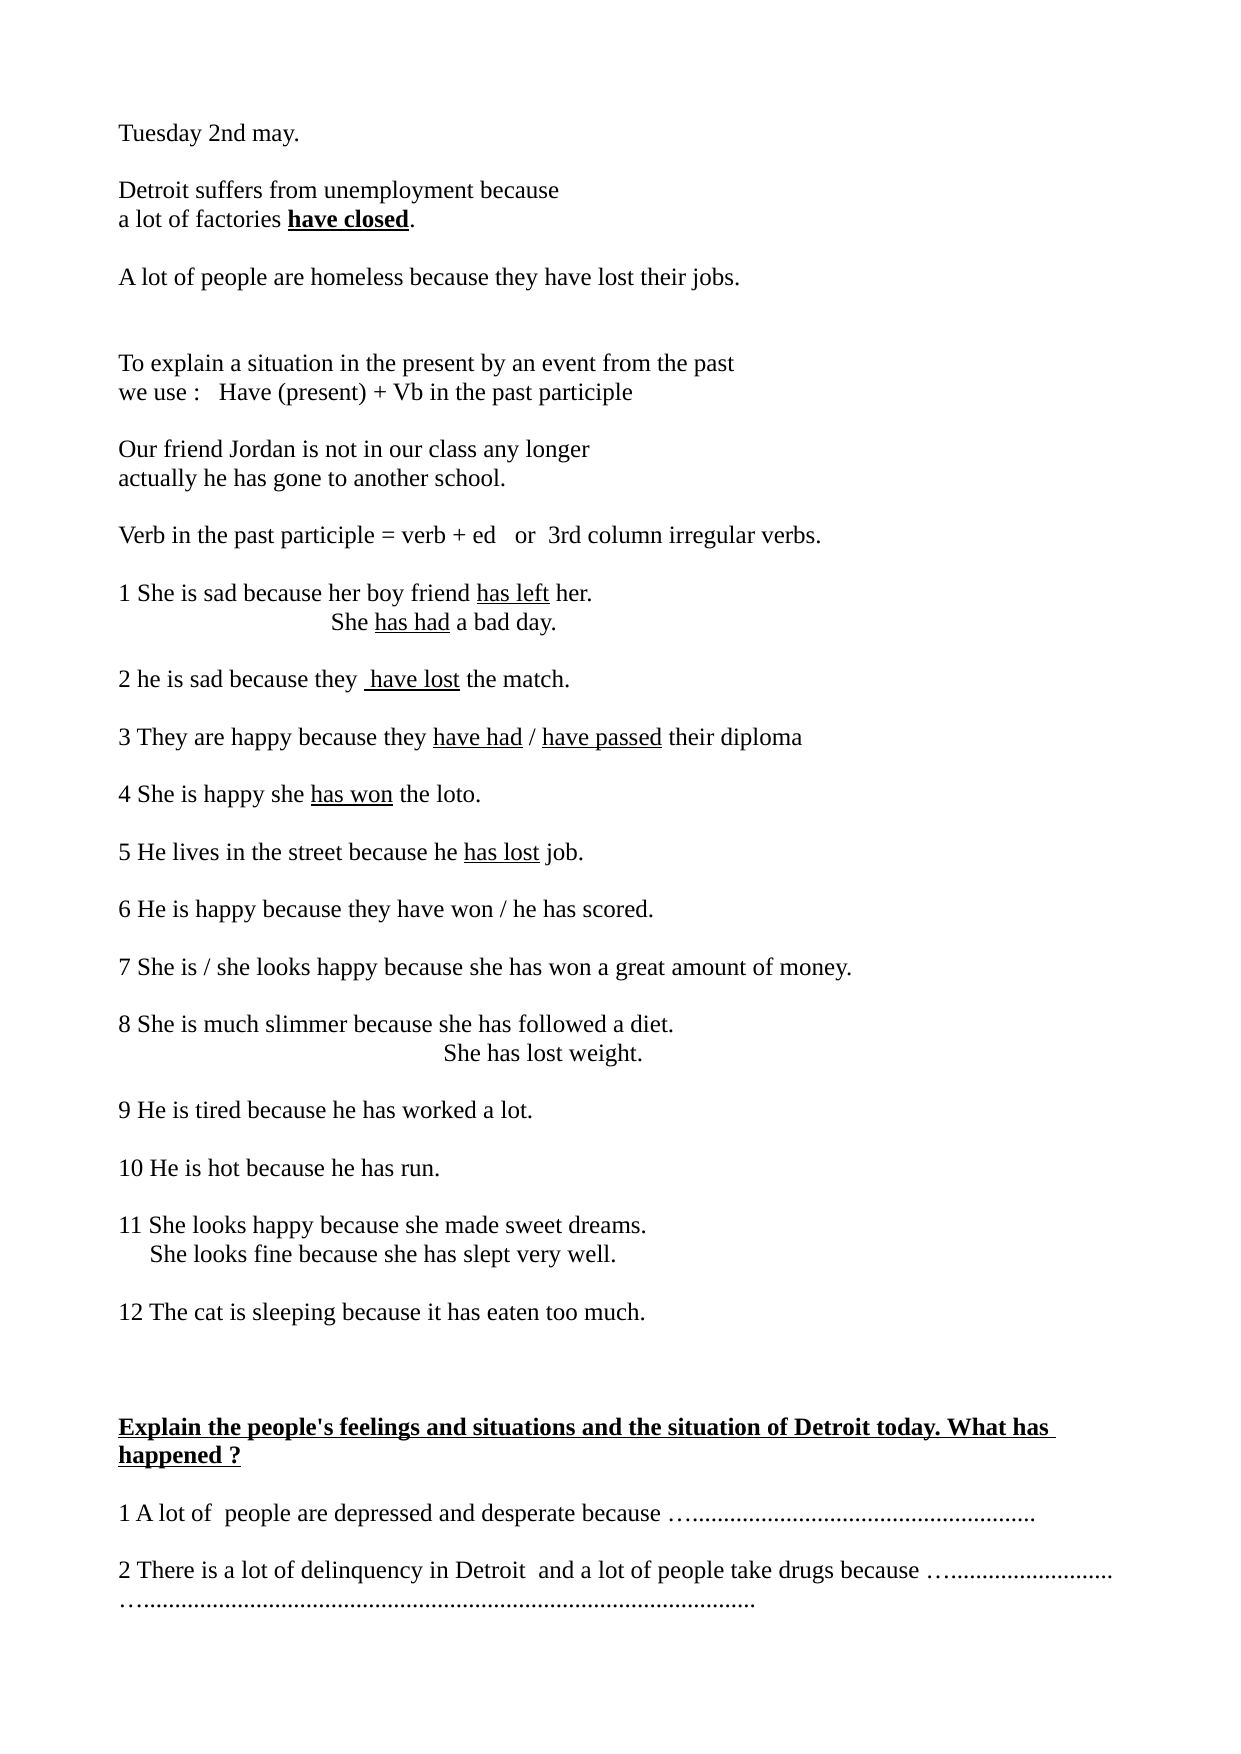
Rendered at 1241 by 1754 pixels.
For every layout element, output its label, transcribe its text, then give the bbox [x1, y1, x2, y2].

text 7 She is / she looks happy because she has won a great amount of money. [118, 952, 1122, 981]
text 4 She is happy she has won the loto. [118, 779, 1122, 808]
text A lot of people are homeless because they have lost their jobs. [118, 262, 1122, 291]
text a lot of factories have closed. [118, 204, 1122, 233]
text 10 He is hot because he has run. [118, 1153, 1122, 1182]
text 5 He lives in the street because he has lost job. [118, 837, 1122, 866]
text Tuesday 2nd may. [118, 118, 1122, 147]
text 9 He is tired because he has worked a lot. [118, 1096, 1122, 1124]
text 12 The cat is sleeping because it has eaten too much. [118, 1297, 1122, 1326]
text 1 She is sad because her boy friend has left her. [118, 578, 1122, 607]
text 3 They are happy because they have had / have passed their diploma [118, 722, 1122, 751]
text To explain a situation in the present by an event from the past [118, 348, 1122, 377]
text She looks fine because she has slept very well. [118, 1239, 1122, 1268]
text 2 he is sad because they have lost the match. [118, 664, 1122, 693]
text actually he has gone to another school. [118, 463, 1122, 492]
text Explain the people's feelings and situations and the situation of Detroit today. What has happened ? 1 A lot of people are depressed and desperate because …....................................................... [118, 1412, 1122, 1527]
text Detroit suffers from unemployment because [118, 176, 1122, 204]
text 6 He is happy because they have won / he has scored. [118, 894, 1122, 923]
text 11 She looks happy because she made sweet dreams. [118, 1211, 1122, 1239]
text She has lost weight. [118, 1038, 1122, 1067]
text 8 She is much slimmer because she has followed a diet. [118, 1009, 1122, 1038]
text we use : Have (present) + Vb in the past participle [118, 377, 1122, 406]
text Our friend Jordan is not in our class any longer [118, 434, 1122, 463]
text She has had a bad day. [118, 607, 1122, 636]
text 2 There is a lot of delinquency in Detroit and a lot of people take drugs because ….......................... ….................................................................................................. [118, 1556, 1122, 1613]
text Verb in the past participle = verb + ed or 3rd column irregular verbs. [118, 521, 1122, 549]
